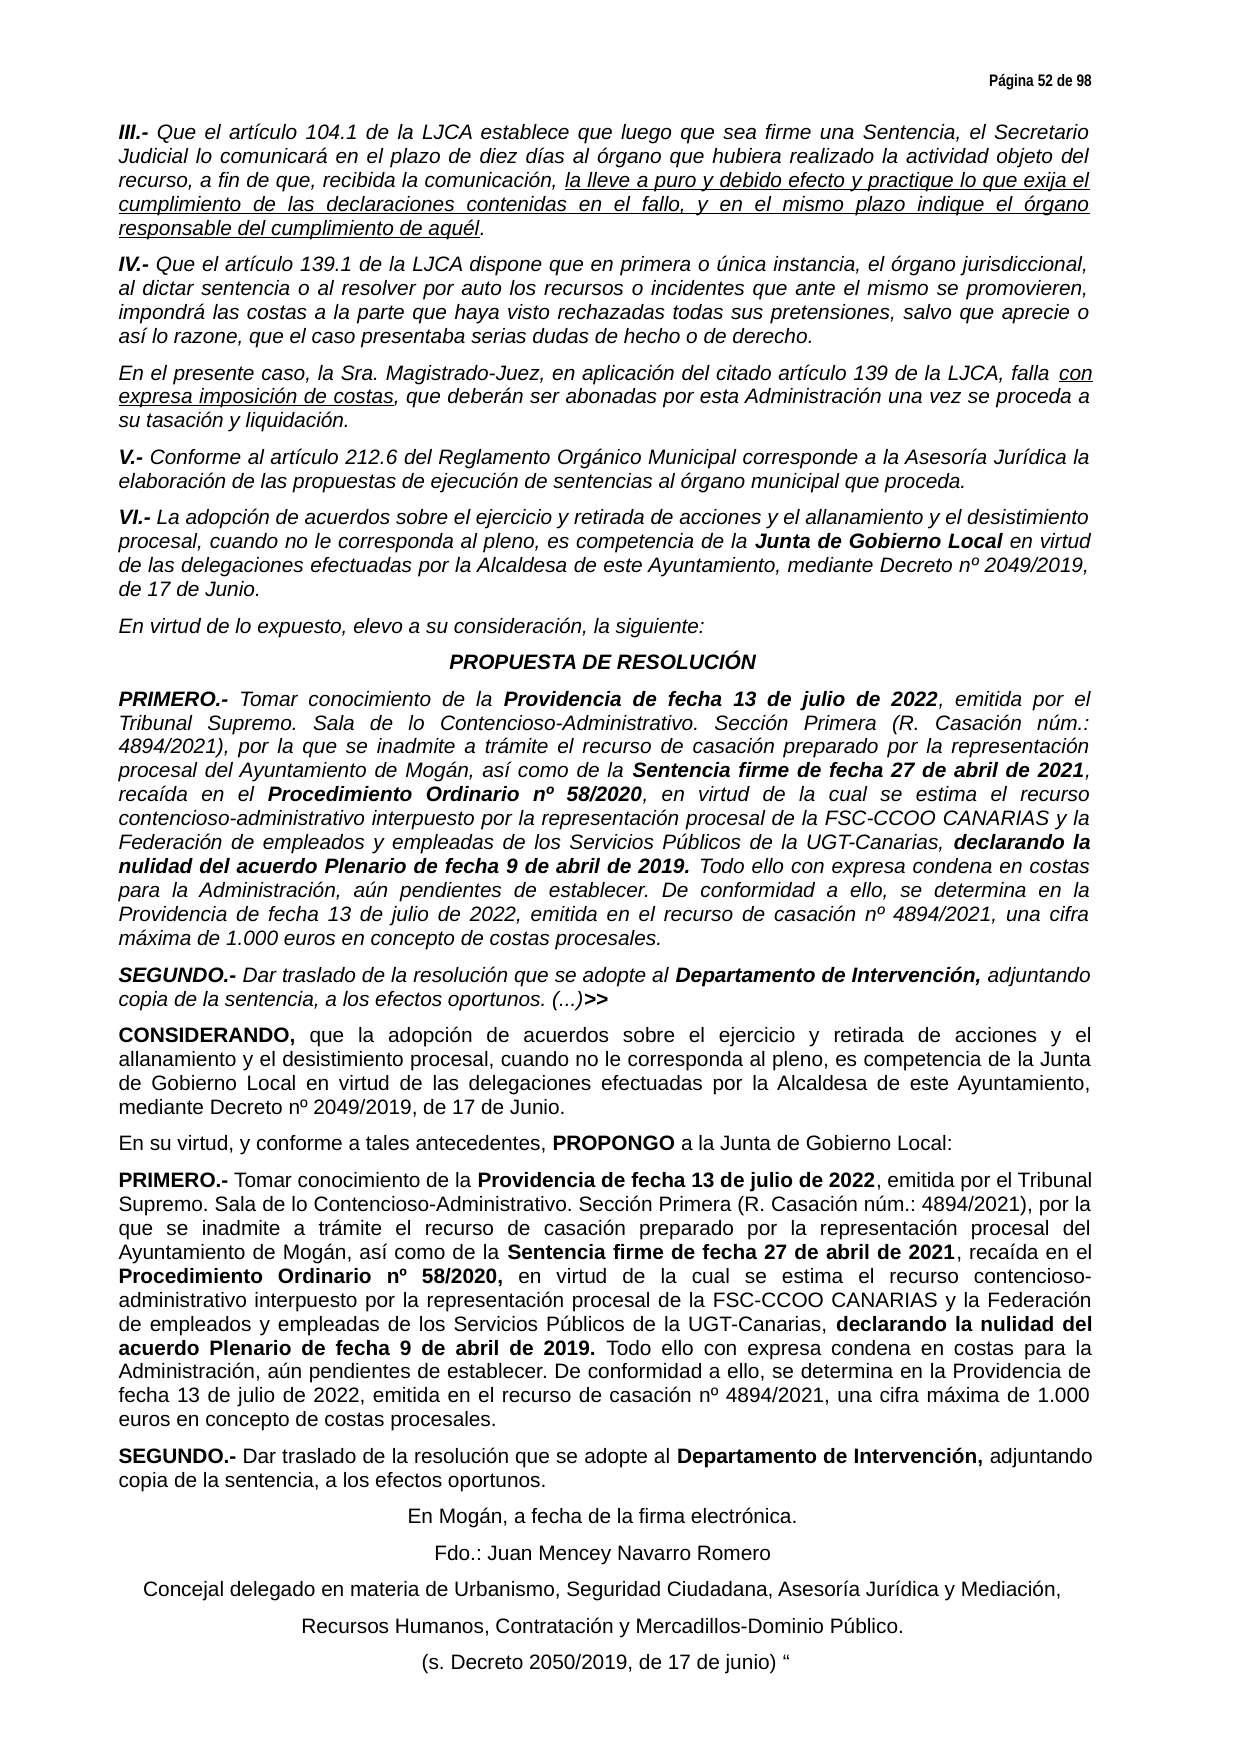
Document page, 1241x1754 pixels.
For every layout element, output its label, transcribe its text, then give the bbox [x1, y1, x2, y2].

text PRIMERO.- Tomar conocimiento de la Providencia de fecha 13 de julio de 2022, emitida por el Tribunal Supremo. Sala de lo Contencioso-Administrativo. Sección Primera (R. Casación núm.: 4894/2021), por la que se inadmite a trámite el recurso de casación preparado por la representación procesal del Ayuntamiento de Mogán, así como de la Sentencia firme de fecha 27 de abril de 2021, recaída en el Procedimiento Ordinario nº 58/2020, en virtud de la cual se estima el recurso contencioso-administrativo interpuesto por la representación procesal de la FSC-CCOO CANARIAS y la Federación de empleados y empleadas de los Servicios Públicos de la UGT-Canarias, declarando la nulidad del acuerdo Plenario de fecha 9 de abril de 2019. Todo ello con expresa condena en costas para la Administración, aún pendientes de establecer. De conformidad a ello, se determina en la Providencia de fecha 13 de julio de 2022, emitida en el recurso de casación nº 4894/2021, una cifra máxima de 1.000 euros en concepto de costas procesales. [118, 686, 1092, 950]
text PROPUESTA DE RESOLUCIÓN [118, 650, 1092, 674]
text SEGUNDO.- Dar traslado de la resolución que se adopte al Departamento de Intervención, adjuntando copia de la sentencia, a los efectos oportunos. (...)>> [118, 962, 1092, 1010]
text En virtud de lo expuesto, elevo a su consideración, la siguiente: [118, 613, 1092, 637]
text En el presente caso, la Sra. Magistrado-Juez, en aplicación del citado artículo 139 de la LJCA, falla con expresa imposición de costas, que deberán ser abonadas por esta Administración una vez se proceda a su tasación y liquidación. [118, 360, 1092, 432]
text SEGUNDO.- Dar traslado de la resolución que se adopte al Departamento de Intervención, adjuntando copia de la sentencia, a los efectos oportunos. [118, 1444, 1092, 1492]
text Recursos Humanos, Contratación y Mercadillos-Dominio Público. [118, 1613, 1092, 1637]
text Concejal delegado en materia de Urbanismo, Seguridad Ciudadana, Asesoría Jurídica y Mediación, [118, 1577, 1092, 1601]
text En su virtud, y conforme a tales antecedentes, PROPONGO a la Junta de Gobierno Local: [118, 1131, 1092, 1155]
text En Mogán, a fecha de la firma electrónica. [118, 1504, 1092, 1528]
text V.- Conforme al artículo 212.6 del Reglamento Orgánico Municipal corresponde a la Asesoría Jurídica la elaboración de las propuestas de ejecución de sentencias al órgano municipal que proceda. [118, 445, 1092, 493]
text PRIMERO.- Tomar conocimiento de la Providencia de fecha 13 de julio de 2022, emitida por el Tribunal Supremo. Sala de lo Contencioso-Administrativo. Sección Primera (R. Casación núm.: 4894/2021), por la que se inadmite a trámite el recurso de casación preparado por la representación procesal del Ayuntamiento de Mogán, así como de la Sentencia firme de fecha 27 de abril de 2021, recaída en el Procedimiento Ordinario nº 58/2020, en virtud de la cual se estima el recurso contencioso-administrativo interpuesto por la representación procesal de la FSC-CCOO CANARIAS y la Federación de empleados y empleadas de los Servicios Públicos de la UGT-Canarias, declarando la nulidad del acuerdo Plenario de fecha 9 de abril de 2019. Todo ello con expresa condena en costas para la Administración, aún pendientes de establecer. De conformidad a ello, se determina en la Providencia de fecha 13 de julio de 2022, emitida en el recurso de casación nº 4894/2021, una cifra máxima de 1.000 euros en concepto de costas procesales. [118, 1168, 1092, 1431]
text III.- Que el artículo 104.1 de la LJCA establece que luego que sea firme una Sentencia, el Secretario Judicial lo comunicará en el plazo de diez días al órgano que hubiera realizado la actividad objeto del recurso, a fin de que, recibida la comunicación, la lleve a puro y debido efecto y practique lo que exija el cumplimiento de las declaraciones contenidas en el fallo, y en el mismo plazo indique el órgano responsable del cumplimiento de aquél. [118, 120, 1092, 239]
text IV.- Que el artículo 139.1 de la LJCA dispone que en primera o única instancia, el órgano jurisdiccional, al dictar sentencia o al resolver por auto los recursos o incidentes que ante el mismo se promovieren, impondrá las costas a la parte que haya visto rechazadas todas sus pretensiones, salvo que aprecie o así lo razone, que el caso presentaba serias dudas de hecho o de derecho. [118, 252, 1092, 348]
text CONSIDERANDO, que la adopción de acuerdos sobre el ejercicio y retirada de acciones y el allanamiento y el desistimiento procesal, cuando no le corresponda al pleno, es competencia de la Junta de Gobierno Local en virtud de las delegaciones efectuadas por la Alcaldesa de este Ayuntamiento, mediante Decreto nº 2049/2019, de 17 de Junio. [118, 1023, 1092, 1119]
text Fdo.: Juan Mencey Navarro Romero [118, 1541, 1092, 1564]
text VI.- La adopción de acuerdos sobre el ejercicio y retirada de acciones y el allanamiento y el desistimiento procesal, cuando no le corresponda al pleno, es competencia de la Junta de Gobierno Local en virtud de las delegaciones efectuadas por la Alcaldesa de este Ayuntamiento, mediante Decreto nº 2049/2019, de 17 de Junio. [118, 505, 1092, 601]
text (s. Decreto 2050/2019, de 17 de junio) “ [118, 1650, 1092, 1674]
